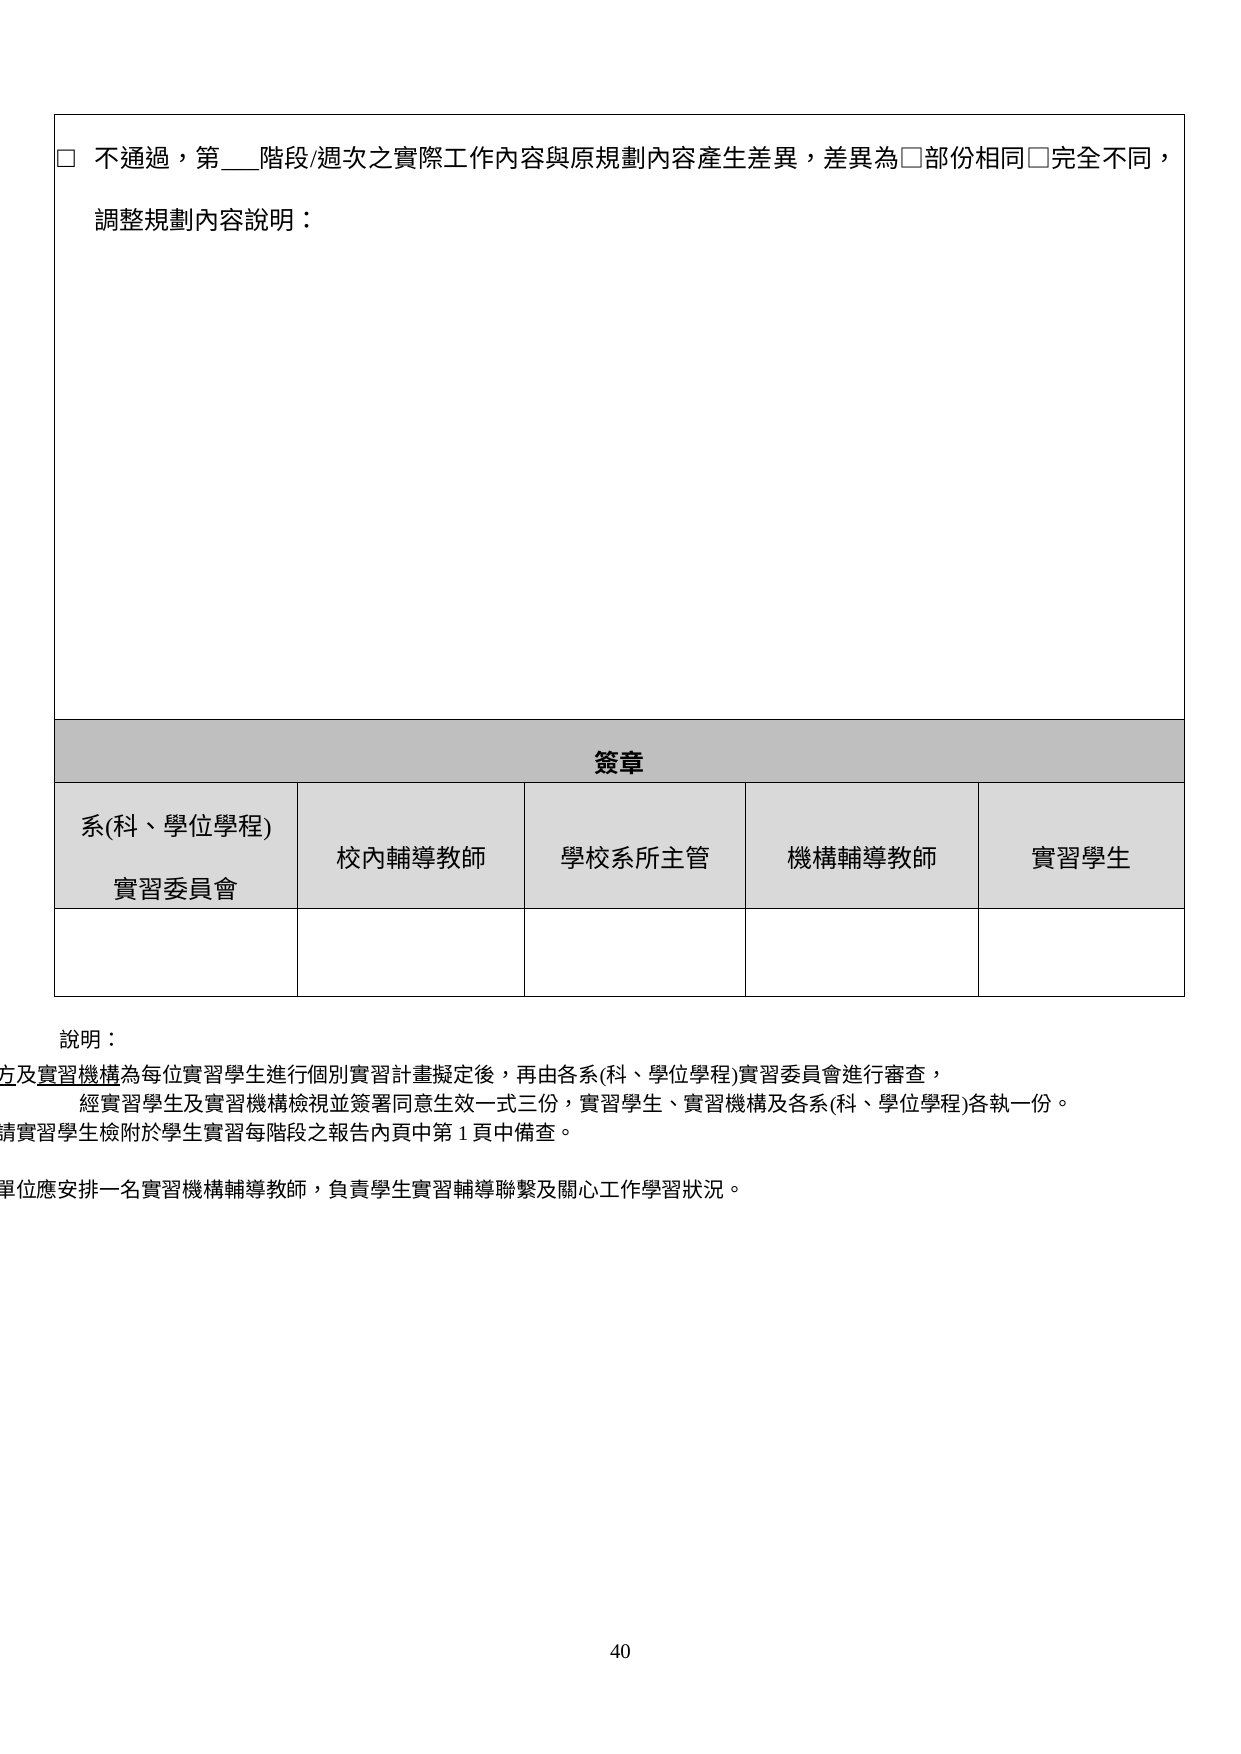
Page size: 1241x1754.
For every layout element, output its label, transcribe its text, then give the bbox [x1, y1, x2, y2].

table_cell [979, 909, 1184, 996]
list 本表務必請實習學生檢附於學生實習每階段之報告內頁中第1頁中備查。 [0, 1117, 1225, 1147]
table_cell [525, 909, 745, 996]
list 實習機構單位應安排一名實習機構輔導教師，負責學生實習輔導聯繫及關心工作學習狀況。 [0, 1147, 1181, 1272]
table_cell 系(科、學位學程) 實習委員會 [55, 783, 297, 908]
table_cell 簽章 [55, 720, 1184, 782]
table_cell [298, 909, 524, 996]
table_cell 實習學生 [979, 783, 1184, 908]
table_cell [55, 909, 297, 996]
table_cell [746, 909, 978, 996]
text 經實習學生及實習機構檢視並簽署同意生效一式三份，實習學生、實習機構及各系(科、學位學程)各執一份。 [79, 1088, 1225, 1117]
list 本表由校方及實習機構為每位實習學生進行個別實習計畫擬定後，再由各系(科、學位學程)實習委員會進行審查， [0, 1059, 1225, 1088]
text 說明： [59, 997, 1181, 1059]
table_cell 不通過，第___階段/週次之實際工作內容與原規劃內容產生差異，差異為□部份相同□完全不同，調整規劃內容說明： [55, 115, 1184, 719]
table_cell 學校系所主管 [525, 783, 745, 908]
table_cell 校內輔導教師 [298, 783, 524, 908]
table_cell 機構輔導教師 [746, 783, 978, 908]
